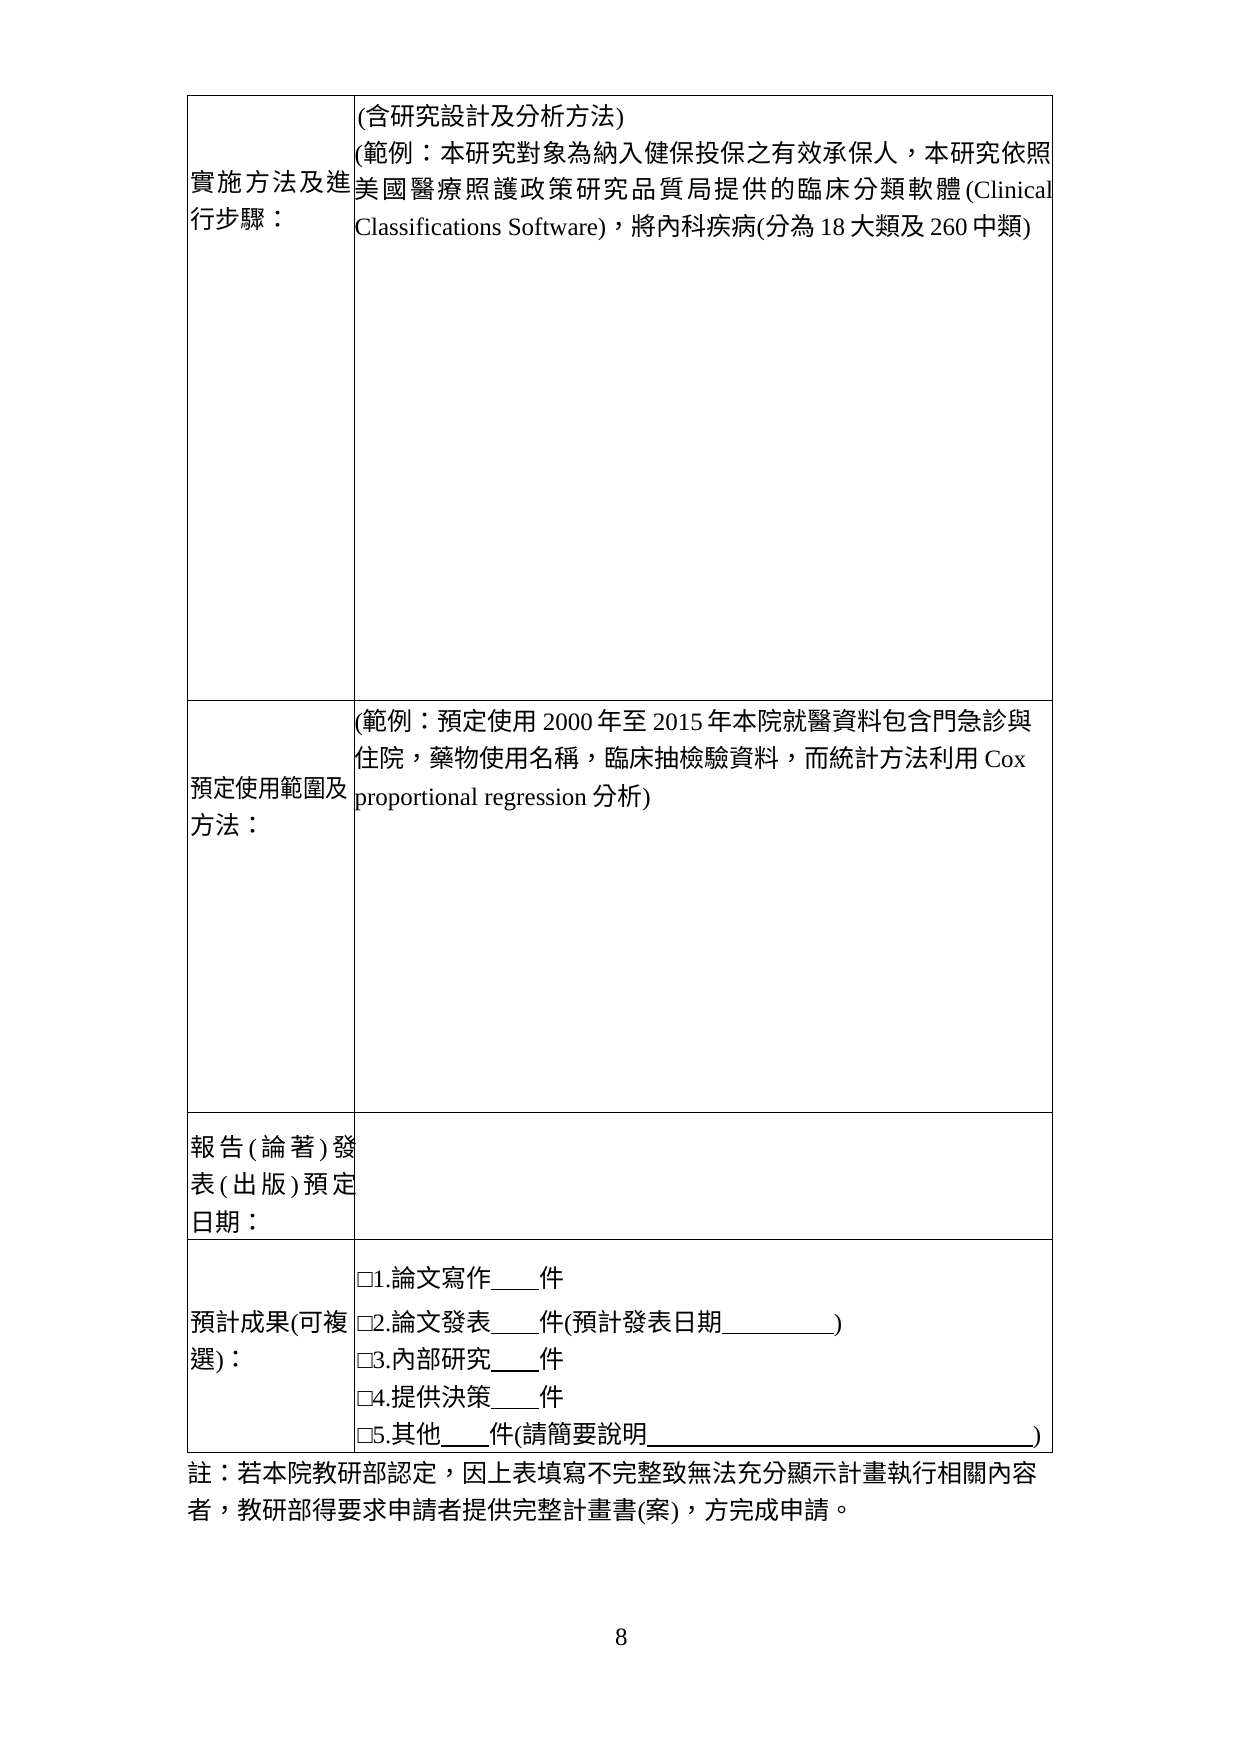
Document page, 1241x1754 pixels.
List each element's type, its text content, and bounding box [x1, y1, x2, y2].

table_cell □2.論文發表 件(預計發表日期 ) [355, 1302, 1052, 1339]
table_cell (範例：預定使用2000年至2015年本院就醫資料包含門急診與住院，藥物使用名稱，臨床抽檢驗資料，而統計方法利用Cox proportional regression分析) [355, 701, 1052, 1112]
table_cell 預計成果(可複 [188, 1302, 354, 1339]
text 註：若本院教研部認定，因上表填寫不完整致無法充分顯示計畫執行相關內容者，教研部得要求申請者提供完整計畫書(案)，方完成申請。 [187, 1453, 1058, 1528]
table_cell [188, 1377, 354, 1414]
table_cell □4.提供決策 件 [355, 1377, 1052, 1414]
table_cell 報告( 論著) 發表( 出版) 預定日期： [188, 1113, 354, 1239]
table_cell □5.其他 件(請簡要說明 ) [355, 1414, 1052, 1452]
table_cell 預定使用範圍及方法： [188, 701, 354, 1112]
table_cell [188, 1414, 354, 1452]
table_cell 選)： [188, 1339, 354, 1377]
table_cell □3.內部研究 件 [355, 1339, 1052, 1377]
table_cell [188, 1240, 354, 1302]
table_cell □1.論文寫作 件 [355, 1240, 1052, 1302]
table_header 實施方法及進行步驟： [188, 96, 354, 700]
table_header (含研究設計及分析方法) (範例：本研究對象為納入健保投保之有效承保人，本研究依照美國醫療照護政策研究品質局提供的臨床分類軟體(Clinical Classifications Software)，將內科疾病(分為18大類及260中類) [355, 96, 1052, 700]
table_cell [355, 1113, 1052, 1239]
